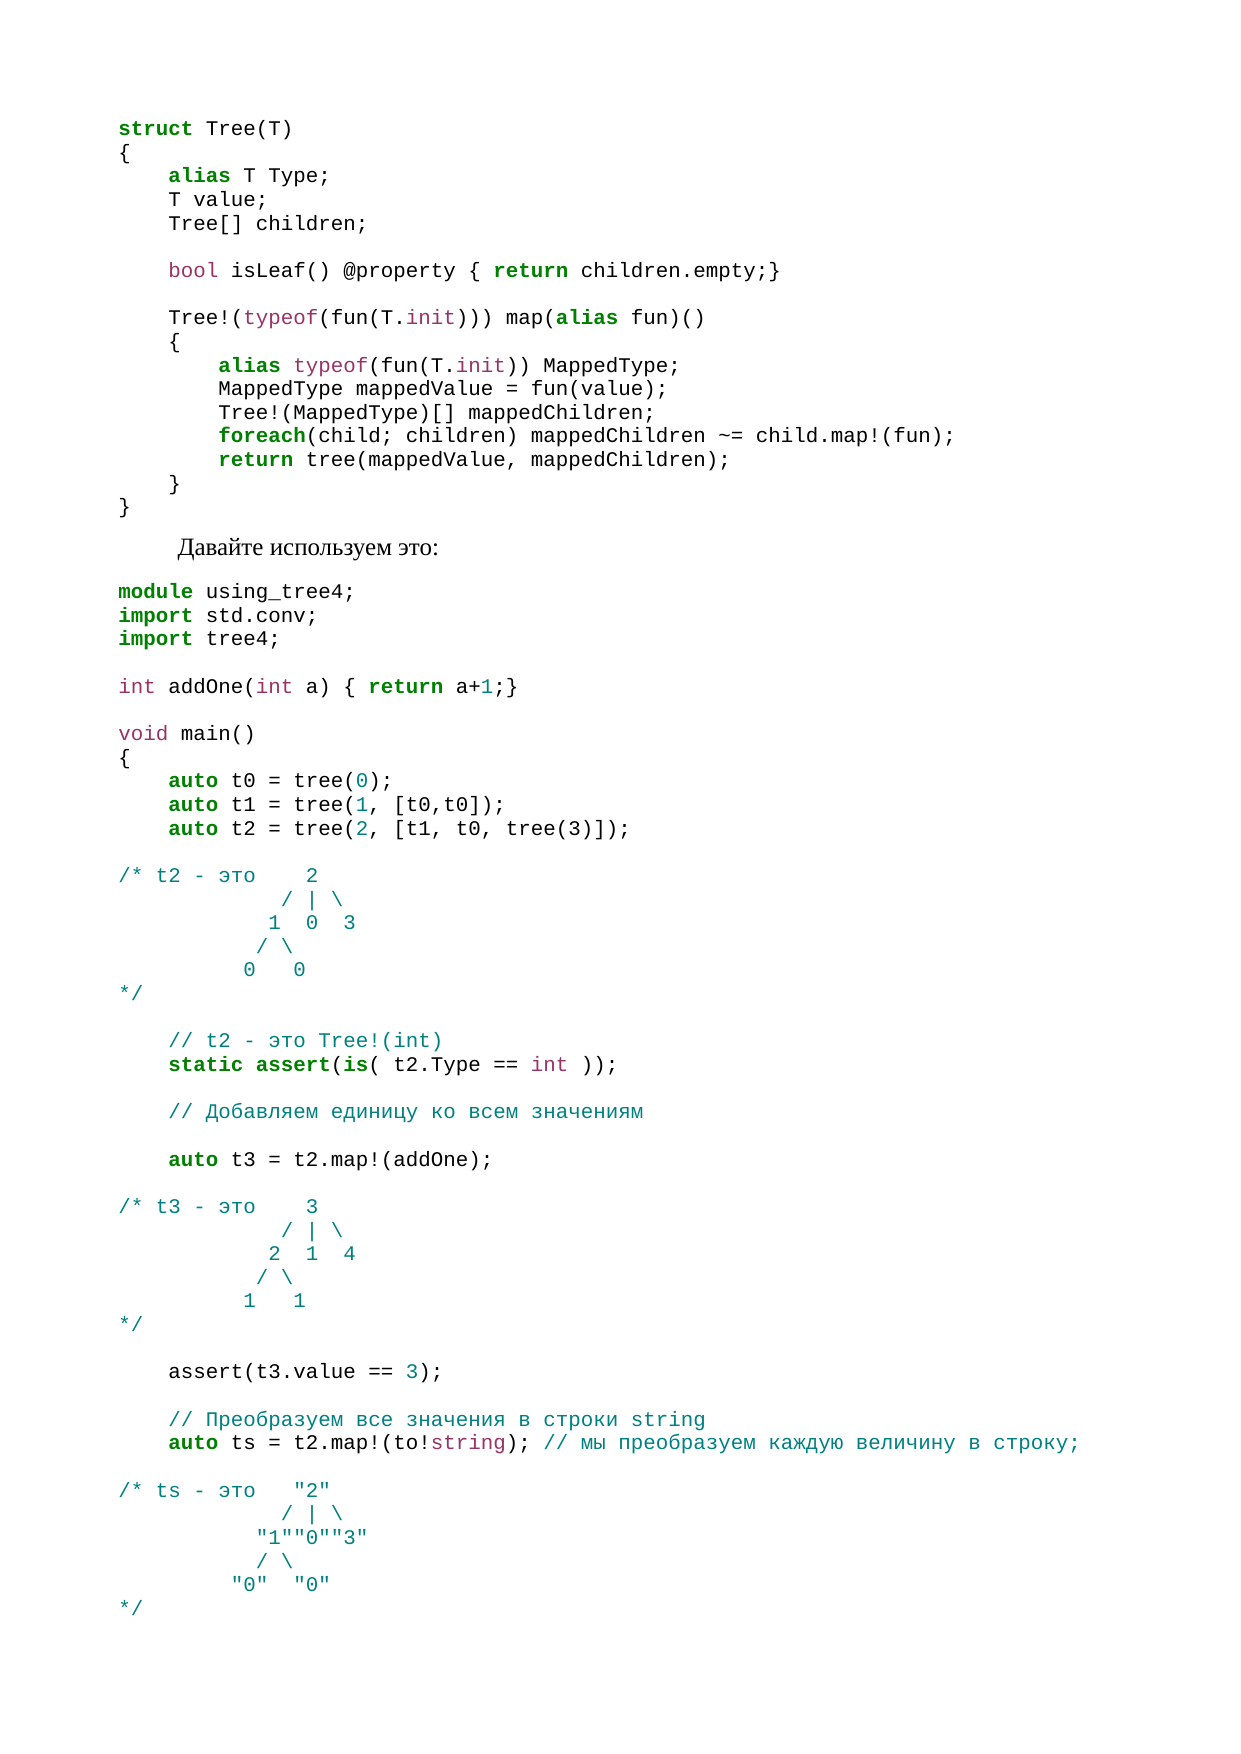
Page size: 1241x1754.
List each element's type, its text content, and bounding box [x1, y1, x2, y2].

text Tree!(MappedType)[] mappedChildren; [118, 402, 1122, 426]
text 2 1 4 [118, 1243, 1122, 1267]
text 1 0 3 [118, 912, 1122, 936]
text */ [118, 983, 1122, 1007]
text auto t3 = t2.map!(addOne); [118, 1149, 1122, 1172]
text /* t3 - это 3 [118, 1196, 1122, 1219]
text // Добавляем единицу ко всем значениям [118, 1101, 1122, 1125]
text foreach(child; children) mappedChildren ~= child.map!(fun); [118, 426, 1122, 449]
text { [118, 747, 1122, 770]
text auto t0 = tree(0); [118, 770, 1122, 794]
text / | \ [118, 1219, 1122, 1243]
text 1 1 [118, 1291, 1122, 1314]
text auto t1 = tree(1, [t0,t0]); [118, 794, 1122, 818]
text auto t2 = tree(2, [t1, t0, tree(3)]); [118, 818, 1122, 841]
text / \ [118, 936, 1122, 959]
text { [118, 142, 1122, 165]
text import tree4; [118, 628, 1122, 652]
text } [118, 496, 1122, 520]
text int addOne(int a) { return a+1;} [118, 676, 1122, 699]
text "1""0""3" [118, 1527, 1122, 1551]
text // Преобразуем все значения в строки string [118, 1409, 1122, 1432]
text / \ [118, 1267, 1122, 1291]
text module using_tree4; [118, 581, 1122, 605]
text / | \ [118, 1503, 1122, 1527]
text bool isLeaf() @property { return children.empty;} [118, 260, 1122, 284]
text / \ [118, 1551, 1122, 1574]
text / | \ [118, 888, 1122, 912]
text Tree[] children; [118, 213, 1122, 236]
text 0 0 [118, 959, 1122, 983]
text auto ts = t2.map!(to!string); // мы преобразуем каждую величину в строку; [118, 1432, 1122, 1456]
text // t2 - это Tree!(int) [118, 1030, 1122, 1054]
text Tree!(typeof(fun(T.init))) map(alias fun)() [118, 307, 1122, 331]
text alias typeof(fun(T.init)) MappedType; [118, 354, 1122, 378]
text void main() [118, 723, 1122, 747]
text import std.conv; [118, 605, 1122, 628]
text */ [118, 1314, 1122, 1338]
text } [118, 473, 1122, 496]
text alias T Type; [118, 165, 1122, 189]
text return tree(mappedValue, mappedChildren); [118, 449, 1122, 473]
text T value; [118, 189, 1122, 213]
text /* t2 - это 2 [118, 865, 1122, 888]
text struct Tree(T) [118, 118, 1122, 142]
text /* ts - это "2" [118, 1480, 1122, 1503]
text static assert(is( t2.Type == int )); [118, 1054, 1122, 1078]
text Давайте используем это: [118, 532, 1122, 561]
text */ [118, 1598, 1122, 1622]
text { [118, 331, 1122, 354]
text MappedType mappedValue = fun(value); [118, 378, 1122, 402]
text "0" "0" [118, 1574, 1122, 1598]
text assert(t3.value == 3); [118, 1361, 1122, 1385]
